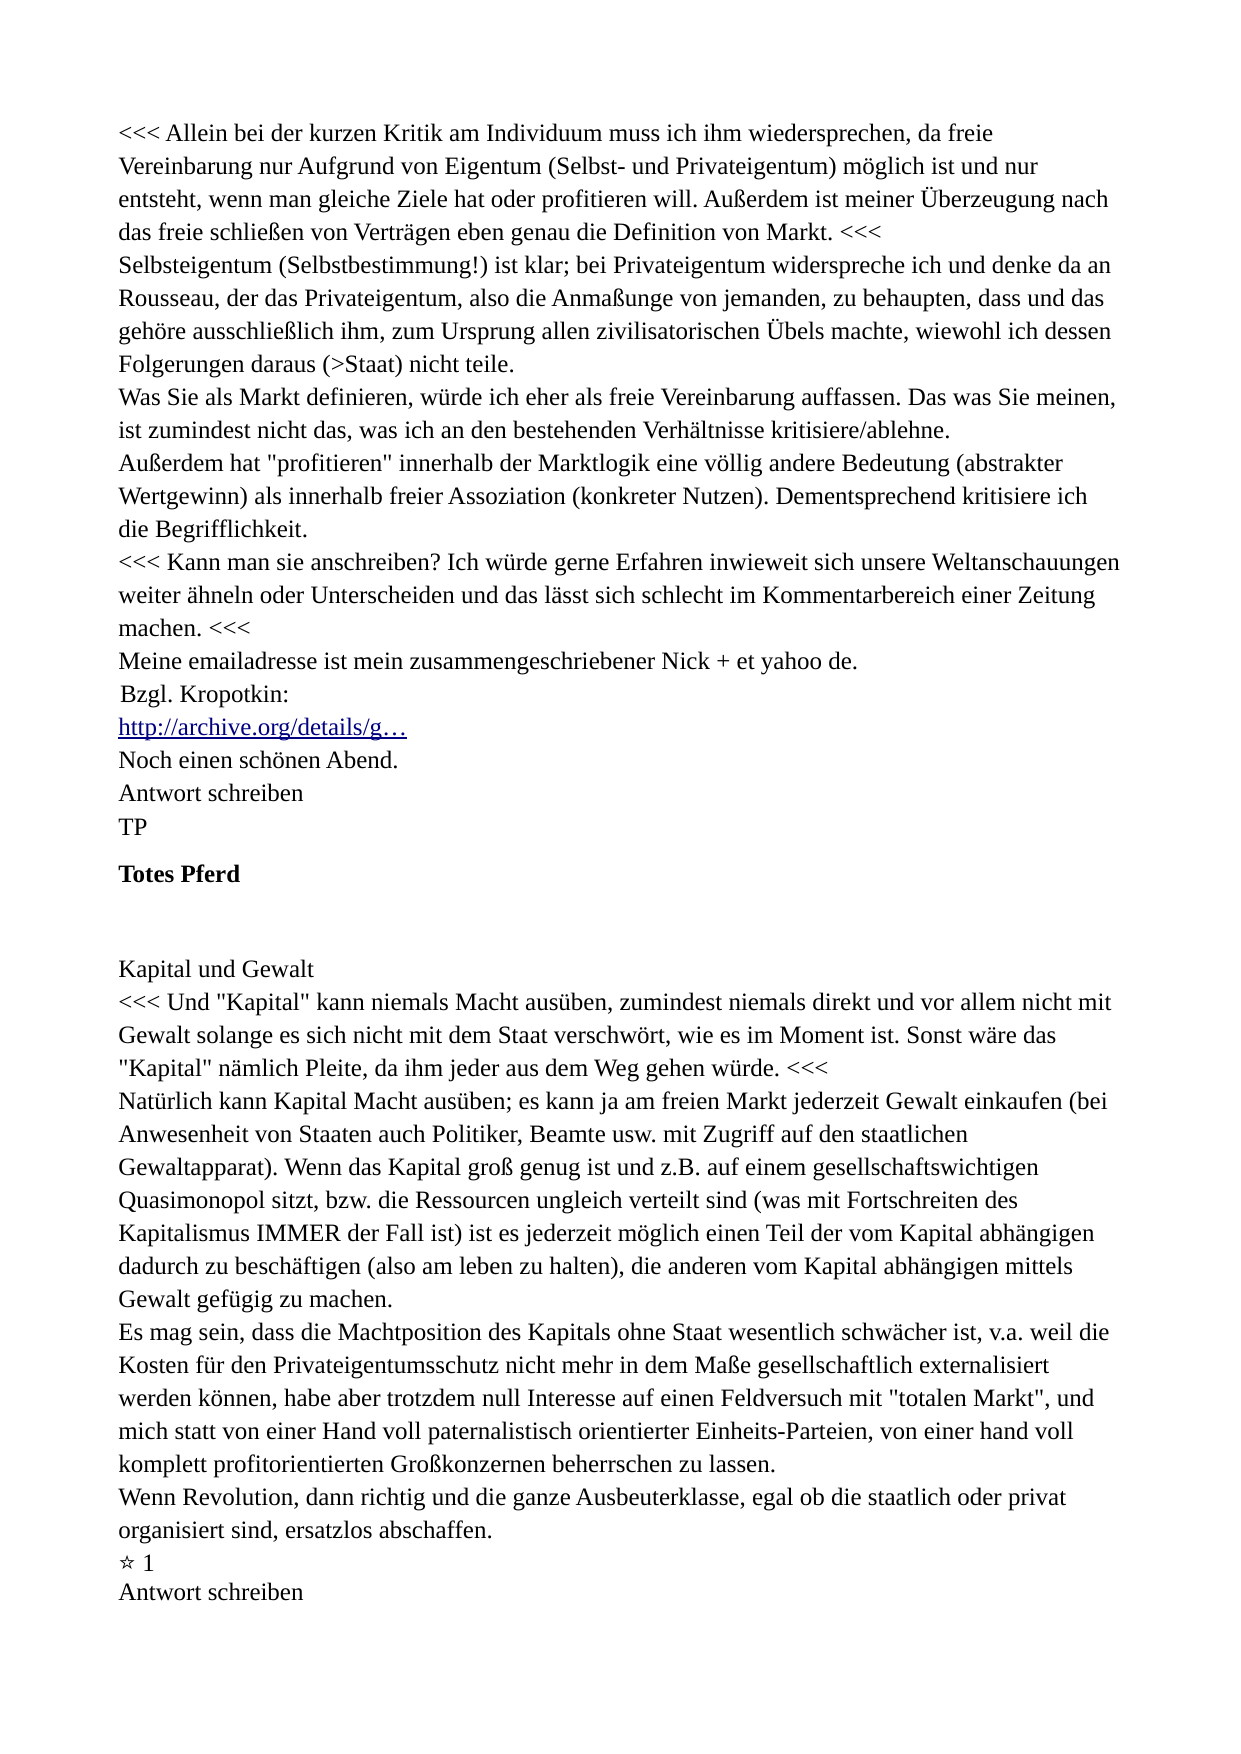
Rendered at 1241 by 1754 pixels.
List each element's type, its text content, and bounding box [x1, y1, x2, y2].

text Antwort schreiben [118, 778, 1122, 807]
text ⭐️ 1 [118, 1548, 1122, 1577]
text <<< Kann man sie anschreiben? Ich würde gerne Erfahren inwieweit sich unsere Weltanschauungen weiter ähneln oder Unterscheiden und das lässt sich schlecht im Kommentarbereich einer Zeitung machen. <<< [118, 547, 1122, 642]
text Es mag sein, dass die Machtposition des Kapitals ohne Staat wesentlich schwächer ist, v.a. weil die Kosten für den Privateigentumsschutz nicht mehr in dem Maße gesellschaftlich externalisiert werden können, habe aber trotzdem null Interesse auf einen Feldversuch mit "totalen Markt", und mich statt von einer Hand voll paternalistisch orientierter Einheits-Parteien, von einer hand voll komplett profitorientierten Großkonzernen beherrschen zu lassen. Wenn Revolution, dann richtig und die ganze Ausbeuterklasse, egal ob die staatlich oder privat organisiert sind, ersatzlos abschaffen. [118, 1317, 1122, 1544]
text <<< Und "Kapital" kann niemals Macht ausüben, zumindest niemals direkt und vor allem nicht mit Gewalt solange es sich nicht mit dem Staat verschwört, wie es im Moment ist. Sonst wäre das "Kapital" nämlich Pleite, da ihm jeder aus dem Weg gehen würde. <<< [118, 987, 1122, 1082]
text Meine emailadresse ist mein zusammengeschriebener Nick + et yahoo de. [118, 646, 1122, 675]
text Selbsteigentum (Selbstbestimmung!) ist klar; bei Privateigentum widerspreche ich und denke da an Rousseau, der das Privateigentum, also die Anmaßunge von jemanden, zu behaupten, dass und das gehöre ausschließlich ihm, zum Ursprung allen zivilisatorischen Übels machte, wiewohl ich dessen Folgerungen daraus (>Staat) nicht teile. Was Sie als Markt definieren, würde ich eher als freie Vereinbarung auffassen. Das was Sie meinen, ist zumindest nicht das, was ich an den bestehenden Verhältnisse kritisiere/ablehne. Außerdem hat "profitieren" innerhalb der Marktlogik eine völlig andere Bedeutung (abstrakter Wertgewinn) als innerhalb freier Assoziation (konkreter Nutzen). Dementsprechend kritisiere ich die Begrifflichkeit. [118, 250, 1122, 543]
text <<< Allein bei der kurzen Kritik am Individuum muss ich ihm wiedersprechen, da freie Vereinbarung nur Aufgrund von Eigentum (Selbst- und Privateigentum) möglich ist und nur entsteht, wenn man gleiche Ziele hat oder profitieren will. Außerdem ist meiner Überzeugung nach das freie schließen von Verträgen eben genau die Definition von Markt. <<< [118, 118, 1122, 246]
text Noch einen schönen Abend. [118, 746, 1122, 774]
text Natürlich kann Kapital Macht ausüben; es kann ja am freien Markt jederzeit Gewalt einkaufen (bei Anwesenheit von Staaten auch Politiker, Beamte usw. mit Zugriff auf den staatlichen Gewaltapparat). Wenn das Kapital groß genug ist und z.B. auf einem gesellschaftswichtigen Quasimonopol sitzt, bzw. die Ressourcen ungleich verteilt sind (was mit Fortschreiten des Kapitalismus IMMER der Fall ist) ist es jederzeit möglich einen Teil der vom Kapital abhängigen dadurch zu beschäftigen (also am leben zu halten), die anderen vom Kapital abhängigen mittels Gewalt gefügig zu machen. [118, 1086, 1122, 1313]
text TP [118, 812, 1122, 840]
subtitle Totes Pferd [118, 859, 1122, 888]
text Bzgl. Kropotkin: http://archive.org/details/g… [118, 679, 1122, 741]
text Kapital und Gewalt [118, 954, 1122, 983]
text Antwort schreiben [118, 1577, 1122, 1606]
